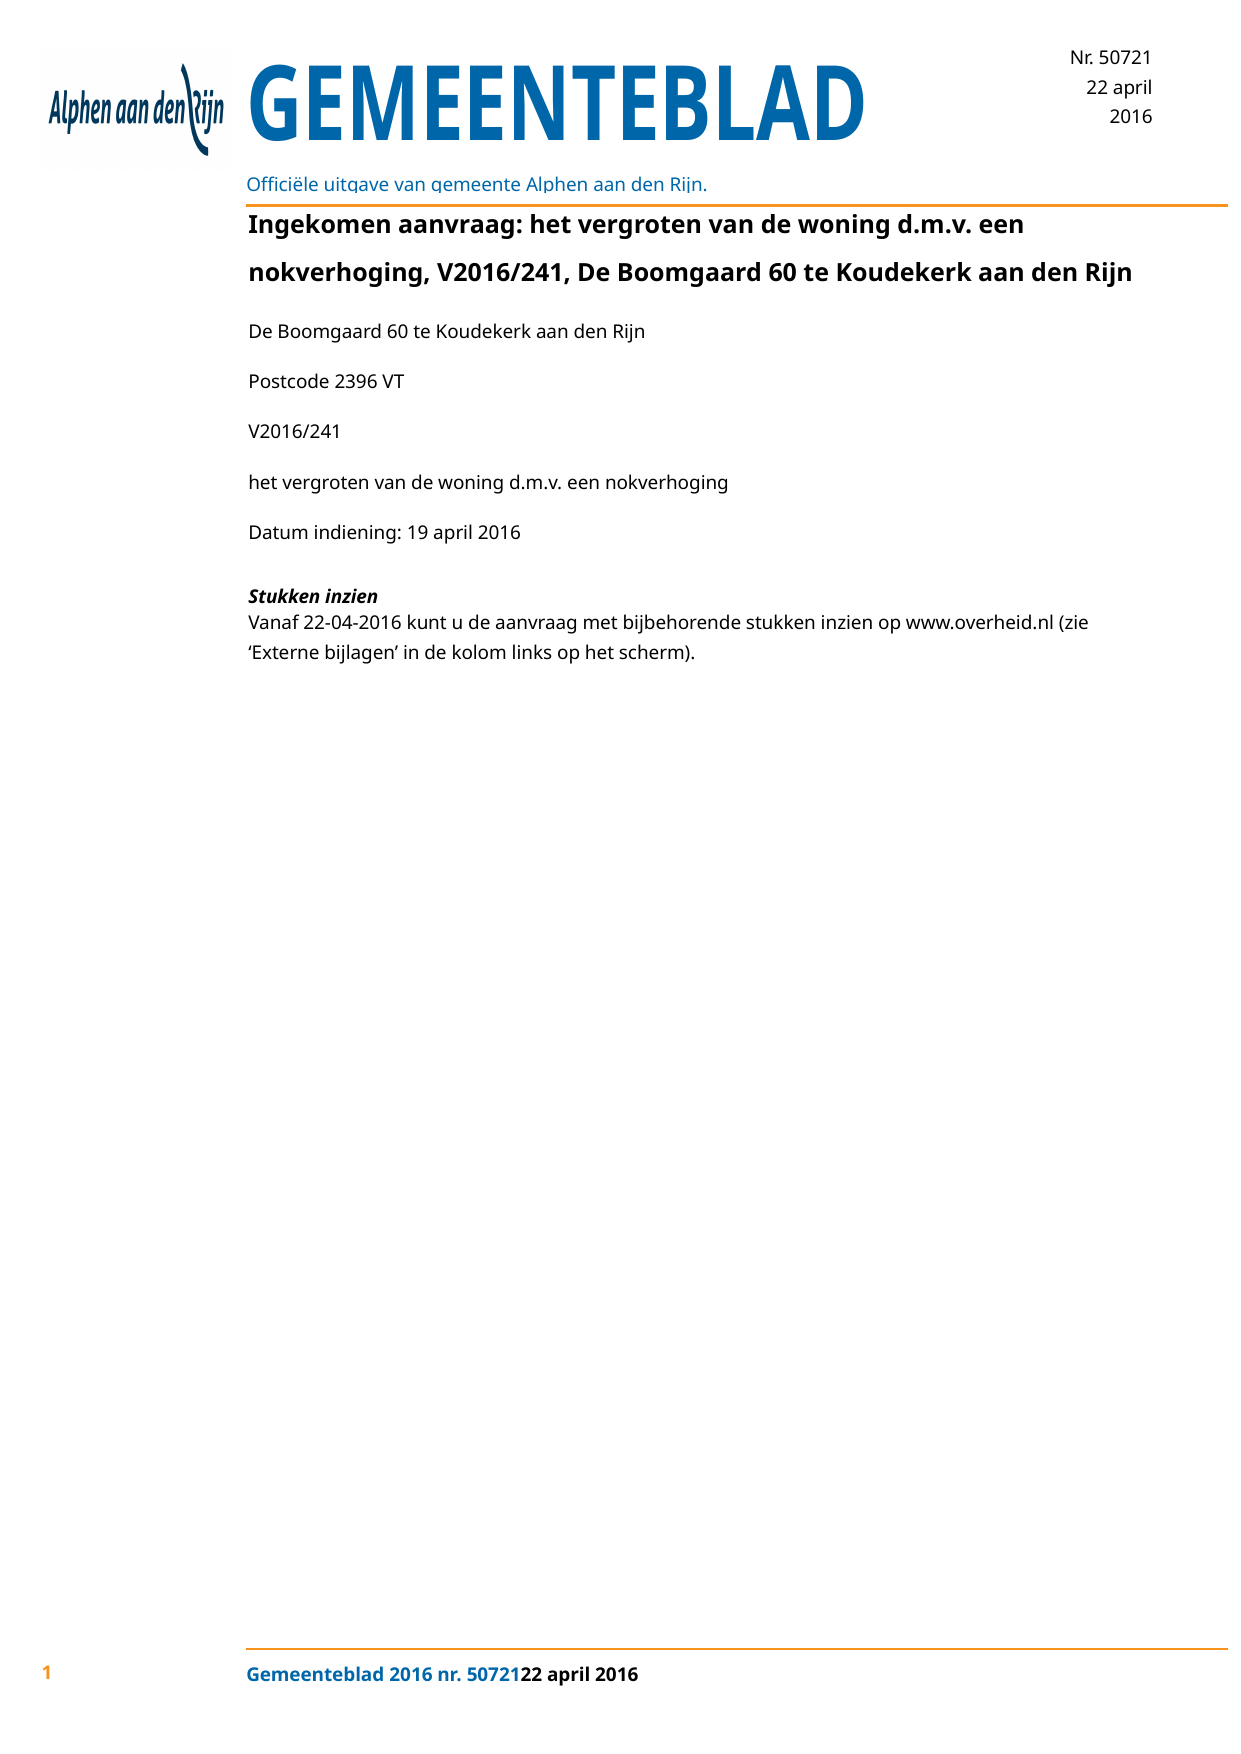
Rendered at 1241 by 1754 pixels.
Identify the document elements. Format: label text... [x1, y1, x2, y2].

text V2016/241 [248, 419, 1152, 444]
text Vanaf 22-04-2016 kunt u de aanvraag met bijbehorende stukken inzien op www.overheid.nl (zie ‘Externe bijlagen’ in de kolom links op het scherm). [248, 609, 1152, 664]
text Stukken inzien [248, 583, 1152, 609]
picture [41, 47, 231, 172]
text Postcode 2396 VT [248, 368, 1152, 394]
text De Boomgaard 60 te Koudekerk aan den Rijn [248, 318, 1152, 344]
text Datum indiening: 19 april 2016 [248, 519, 1152, 545]
text het vergroten van de woning d.m.v. een nokverhoging [248, 469, 1152, 495]
text Ingekomen aanvraag: het vergroten van de woning d.m.v. een nokverhoging, V2016/241, De Boomgaard 60 te Koudekerk aan den Rijn [248, 207, 1152, 288]
